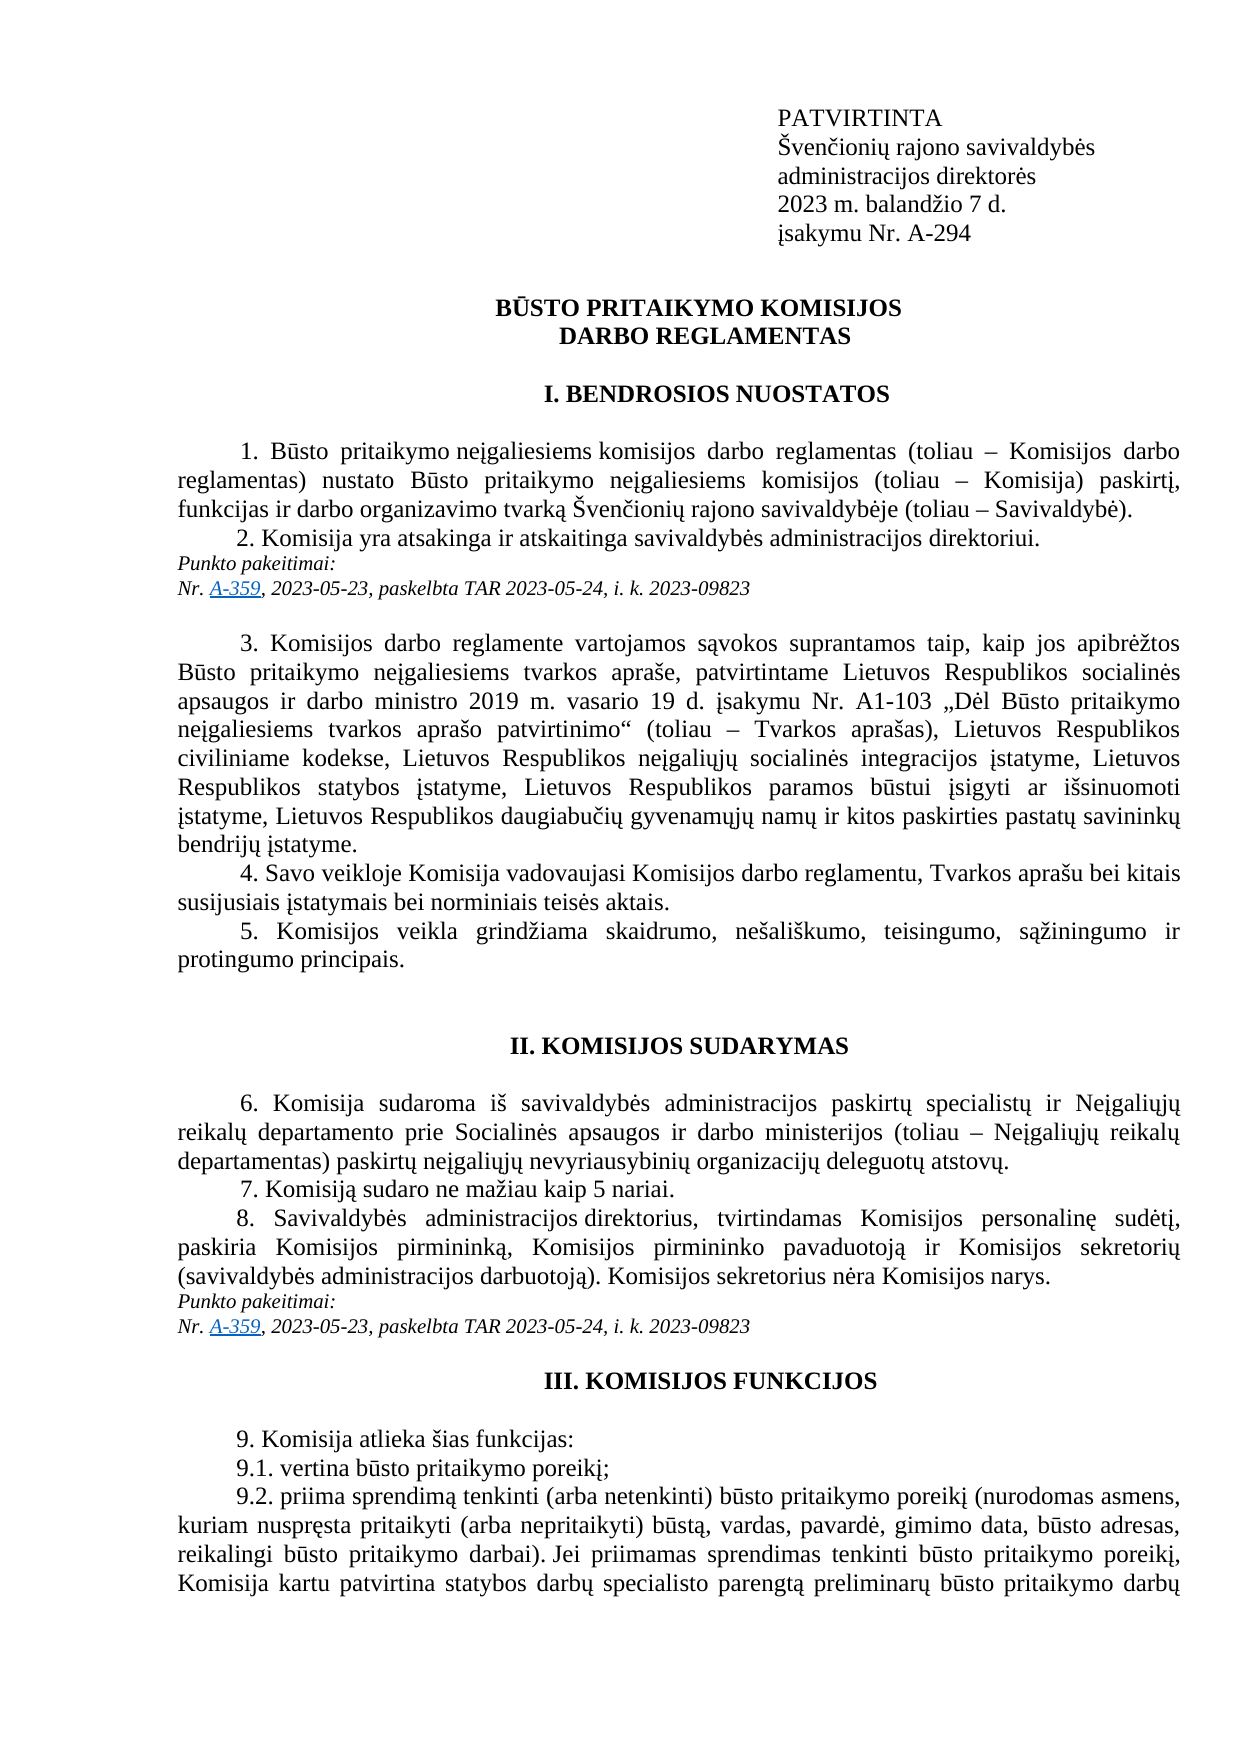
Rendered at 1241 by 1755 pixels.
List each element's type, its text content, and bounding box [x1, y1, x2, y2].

text Punkto pakeitimai: [177, 1289, 1181, 1313]
text III. komisijos funkcijos [240, 1366, 1181, 1395]
text administracijos direktorės [777, 161, 1181, 189]
text Punkto pakeitimai: [177, 551, 1181, 575]
text 7. Komisiją sudaro ne mažiau kaip 5 nariai. [177, 1174, 1181, 1203]
text 8. Savivaldybės administracijos direktorius, tvirtindamas Komisijos personalinę sudėtį, paskiria Komisijos pirmininką, Komisijos pirmininko pavaduotoją ir Komisijos sekretorių (savivaldybės administracijos darbuotoją). Komisijos sekretorius nėra Komisijos narys. [177, 1203, 1181, 1289]
text I. Bendrosios nuostatos [177, 379, 1181, 408]
text 9. Komisija atlieka šias funkcijas: [177, 1424, 1181, 1453]
text 1. Būsto pritaikymo neįgaliesiems komisijos darbo reglamentas (toliau – Komisijos darbo reglamentas) nustato Būsto pritaikymo neįgaliesiems komisijos (toliau – Komisija) paskirtį, funkcijas ir darbo organizavimo tvarką Švenčionių rajono savivaldybėje (toliau – Savivaldybė). [177, 436, 1181, 523]
text Nr. A-359, 2023-05-23, paskelbta TAR 2023-05-24, i. k. 2023-09823 [177, 575, 1181, 599]
text 6. Komisija sudaroma iš savivaldybės administracijos paskirtų specialistų ir Neįgaliųjų reikalų departamento prie Socialinės apsaugos ir darbo ministerijos (toliau – Neįgaliųjų reikalų departamentas) paskirtų neįgaliųjų nevyriausybinių organizacijų deleguotų atstovų. [177, 1088, 1181, 1174]
text Švenčionių rajono savivaldybės [777, 132, 1181, 161]
text įsakymu Nr. A-294 [777, 218, 1181, 247]
text II. komisijos sudarymas [177, 1031, 1181, 1059]
text 9.1. vertina būsto pritaikymo poreikį; [177, 1453, 1181, 1481]
text DARBO REGLAMENTAS [177, 321, 1181, 350]
text Nr. A-359, 2023-05-23, paskelbta TAR 2023-05-24, i. k. 2023-09823 [177, 1313, 1181, 1338]
text 5. Komisijos veikla grindžiama skaidrumo, nešališkumo, teisingumo, sąžiningumo ir protingumo principais. [177, 916, 1181, 973]
text Būsto pritaikymo komisijos [177, 293, 1181, 321]
text 2023 m. balandžio 7 d. [777, 189, 1181, 218]
text 2. Komisija yra atsakinga ir atskaitinga savivaldybės administracijos direktoriui. [177, 523, 1181, 551]
text Patvirtinta [777, 103, 1181, 132]
text 3. Komisijos darbo reglamente vartojamos sąvokos suprantamos taip, kaip jos apibrėžtos Būsto pritaikymo neįgaliesiems tvarkos apraše, patvirtintame Lietuvos Respublikos socialinės apsaugos ir darbo ministro 2019 m. vasario 19 d. įsakymu Nr. A1-103 „Dėl Būsto pritaikymo neįgaliesiems tvarkos aprašo patvirtinimo“ (toliau – Tvarkos aprašas), Lietuvos Respublikos civiliniame kodekse, Lietuvos Respublikos neįgaliųjų socialinės integracijos įstatyme, Lietuvos Respublikos statybos įstatyme, Lietuvos Respublikos paramos būstui įsigyti ar išsinuomoti įstatyme, Lietuvos Respublikos daugiabučių gyvenamųjų namų ir kitos paskirties pastatų savininkų bendrijų įstatyme. [177, 628, 1181, 858]
text 4. Savo veikloje Komisija vadovaujasi Komisijos darbo reglamentu, Tvarkos aprašu bei kitais susijusiais įstatymais bei norminiais teisės aktais. [177, 858, 1181, 916]
text 9.2. priima sprendimą tenkinti (arba netenkinti) būsto pritaikymo poreikį (nurodomas asmens, kuriam nuspręsta pritaikyti (arba nepritaikyti) būstą, vardas, pavardė, gimimo data, būsto adresas, reikalingi būsto pritaikymo darbai). Jei priimamas sprendimas tenkinti būsto pritaikymo poreikį, Komisija kartu patvirtina statybos darbų specialisto parengtą preliminarų būsto pritaikymo darbų [177, 1481, 1181, 1596]
